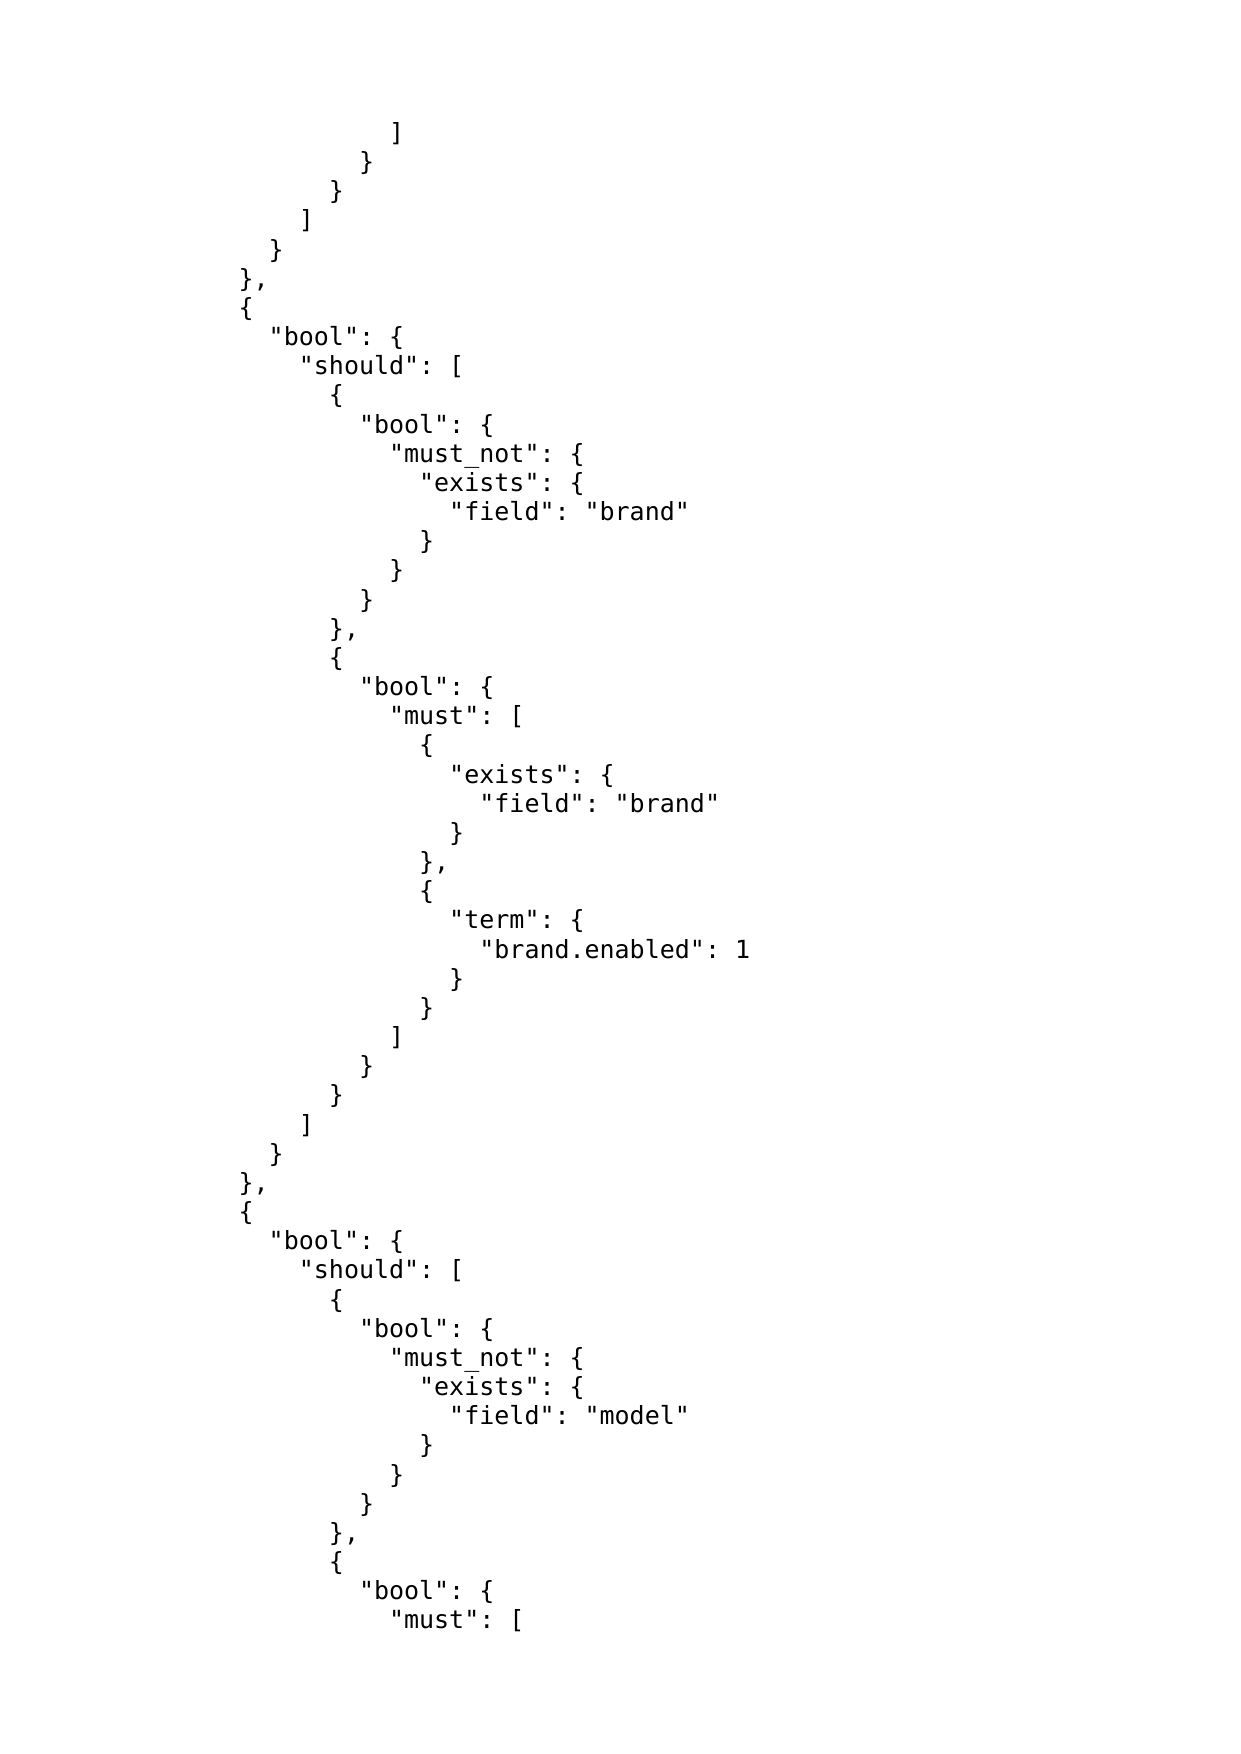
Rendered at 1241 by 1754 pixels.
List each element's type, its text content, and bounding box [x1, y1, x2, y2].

text ] } } ] } }, { "bool": { "should": [ { "bool": { "must_not": { "exists": { "field": "brand" } } } }, { "bool": { "must": [ { "exists": { "field": "brand" } }, { "term": { "brand.enabled": 1 } } ] } } ] } }, { "bool": { "should": [ { "bool": { "must_not": { "exists": { "field": "model" } } } }, { "bool": { "must": [ [118, 118, 1122, 1635]
